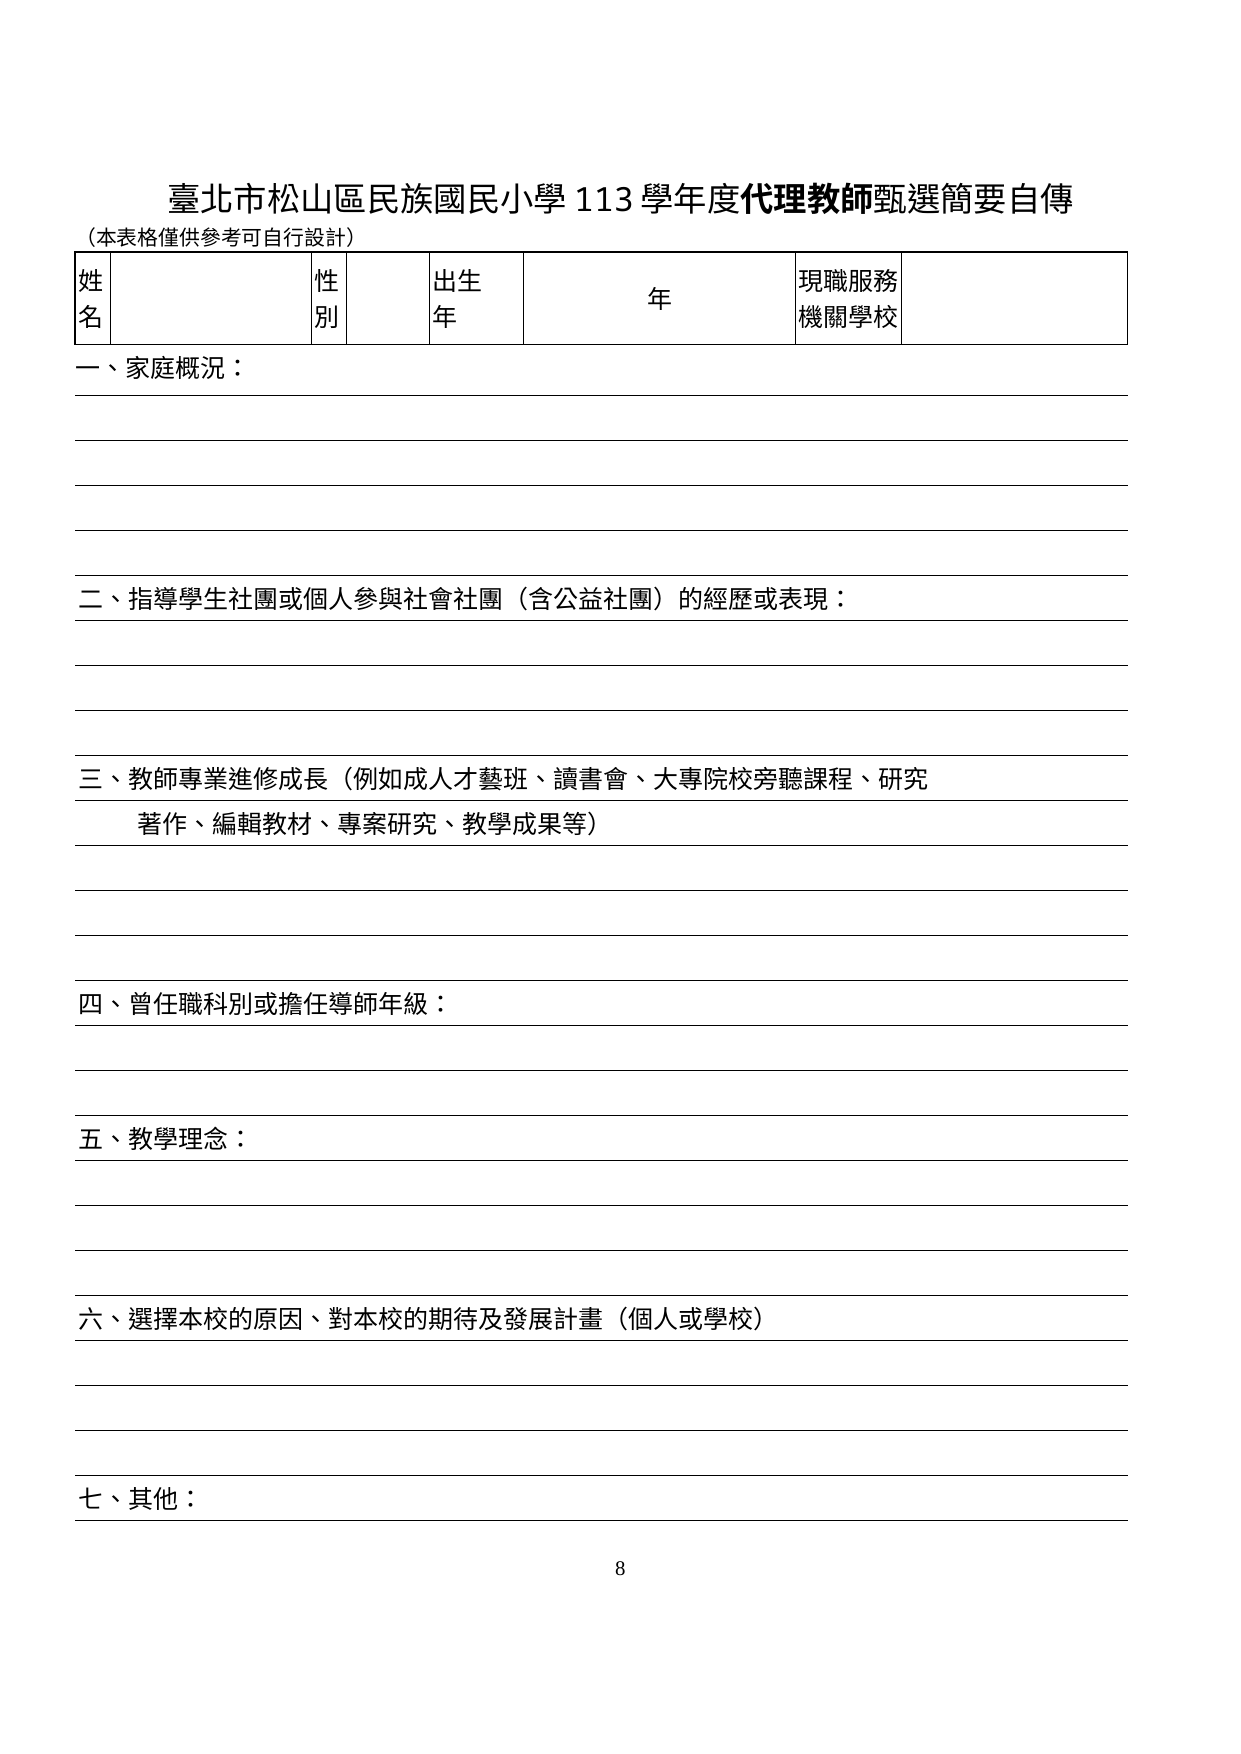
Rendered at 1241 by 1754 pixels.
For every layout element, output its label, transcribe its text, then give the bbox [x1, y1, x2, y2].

table_cell [75, 1431, 1128, 1474]
table_cell 六、選擇本校的原因、對本校的期待及發展計畫（個人或學校） [75, 1296, 1128, 1339]
table_cell [75, 1161, 1128, 1204]
table_cell [75, 891, 1128, 934]
table_header [347, 253, 429, 343]
table_header [75, 396, 1128, 439]
table_cell [75, 1386, 1128, 1429]
text 一、家庭概況： [75, 357, 1165, 382]
table_cell [75, 666, 1128, 709]
table_cell 三、教師專業進修成長（例如成人才藝班、讀書會、大專院校旁聽課程、研究 [75, 756, 1128, 799]
table_cell 七、其他： [75, 1476, 1128, 1519]
table_header 性別 [312, 253, 346, 343]
table_cell 四、曾任職科別或擔任導師年級： [75, 981, 1128, 1024]
table_header [902, 253, 1127, 343]
table_cell 二、指導學生社團或個人參與社會社團（含公益社團）的經歷或表現： [75, 576, 1128, 619]
table_header 出生 年 [430, 253, 523, 343]
table_cell 五、教學理念： [75, 1116, 1128, 1159]
table_cell [75, 531, 1128, 574]
text 臺北市松山區民族國民小學113學年度代理教師甄選簡要自傳 [75, 173, 1165, 221]
table_cell 著作、編輯教材、專案研究、教學成果等） [75, 801, 1128, 844]
table_cell [75, 486, 1128, 529]
table_header 姓名 [76, 253, 110, 343]
table_cell [75, 441, 1128, 484]
table_header 現職服務機關學校 [796, 253, 901, 343]
table_cell [75, 1071, 1128, 1114]
table_cell [75, 846, 1128, 889]
table_cell [75, 936, 1128, 979]
table_header 年 [524, 253, 795, 343]
table_cell [75, 1026, 1128, 1069]
table_cell [75, 1251, 1128, 1294]
table_cell [75, 711, 1128, 754]
table_cell [75, 1341, 1128, 1384]
table_cell [75, 1206, 1128, 1249]
table_cell [75, 621, 1128, 664]
text （本表格僅供參考可自行設計） [75, 221, 1165, 251]
table_header [111, 253, 311, 343]
